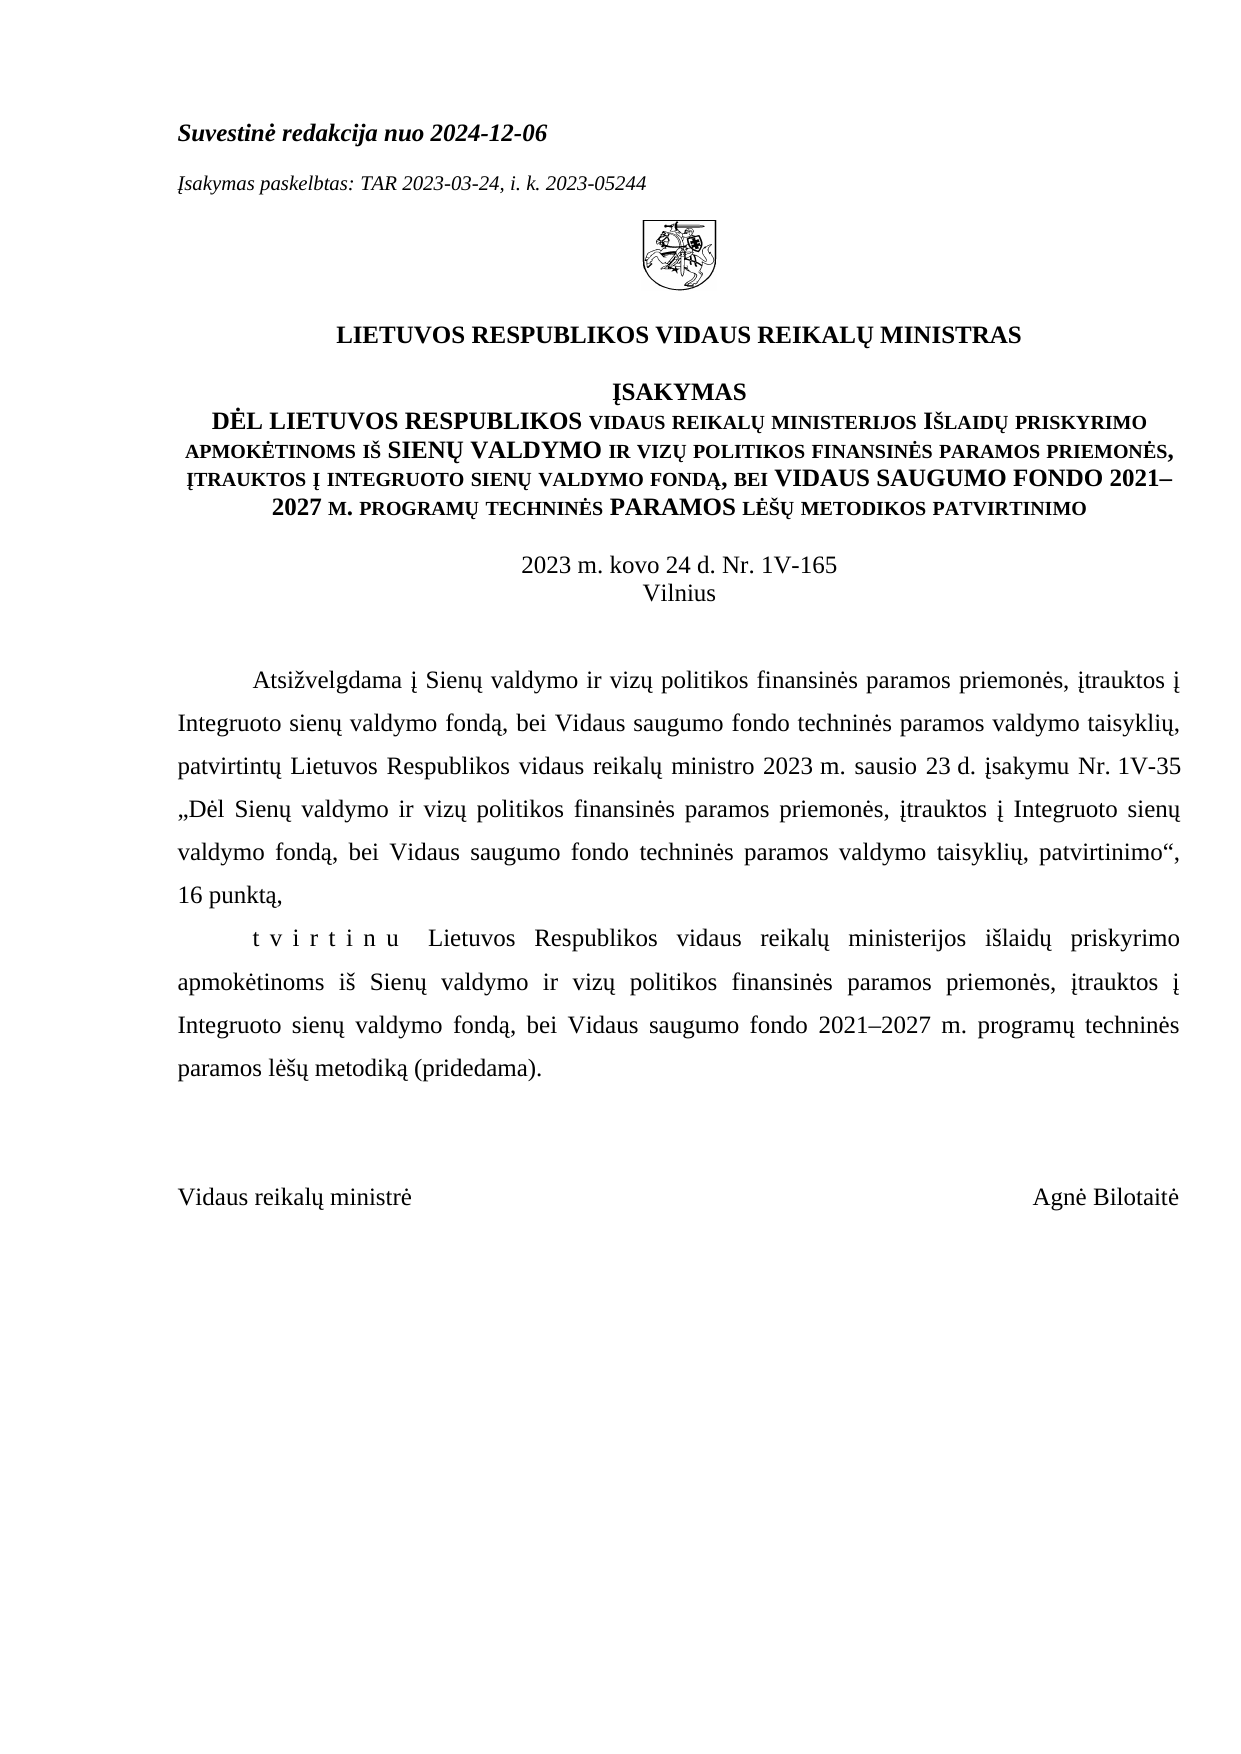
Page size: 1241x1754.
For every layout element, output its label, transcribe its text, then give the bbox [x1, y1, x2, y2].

text Vilnius [177, 578, 1181, 607]
text ĮSAKYMAS [177, 377, 1181, 406]
text Suvestinė redakcija nuo 2024-12-06 [177, 118, 1181, 147]
text LIETUVOS RESPUBLIKOS VIDAUS REIKALŲ MINISTRAS [177, 320, 1181, 348]
text tvirtinu Lietuvos Respublikos vidaus reikalų ministerijos išlaidų priskyrimo apmokėtinoms iš Sienų valdymo ir vizų politikos finansinės paramos priemonės, įtrauktos į Integruoto sienų valdymo fondą, bei Vidaus saugumo fondo 2021–2027 m. programų techninės paramos lėšų metodiką (pridedama). [177, 923, 1181, 1082]
text Vidaus reikalų ministrė Agnė Bilotaitė [177, 1182, 1181, 1211]
text DĖL LIETUVOS RESPUBLIKOS vidaus reikalų ministerijos Išlaidų priskyrimo apmokėtinoms iš SIENŲ VALDYMO ir vizų politikos finansinės paramos priemonės, įtrauktos į integruoto sienų valdymo fondą, bei VIDAUS SAUGUMO FONDO 2021–2027 m. programų techninės PARAMOS lėšų metodikos patvirtinimo [177, 406, 1181, 521]
text Įsakymas paskelbtas: TAR 2023-03-24, i. k. 2023-05244 [177, 171, 1181, 195]
text Atsižvelgdama į Sienų valdymo ir vizų politikos finansinės paramos priemonės, įtrauktos į Integruoto sienų valdymo fondą, bei Vidaus saugumo fondo techninės paramos valdymo taisyklių, patvirtintų Lietuvos Respublikos vidaus reikalų ministro 2023 m. sausio 23 d. įsakymu Nr. 1V-35 „Dėl Sienų valdymo ir vizų politikos finansinės paramos priemonės, įtrauktos į Integruoto sienų valdymo fondą, bei Vidaus saugumo fondo techninės paramos valdymo taisyklių, patvirtinimo“, 16 punktą, [177, 665, 1181, 909]
text 2023 m. kovo 24 d. Nr. 1V-165 [177, 550, 1181, 578]
